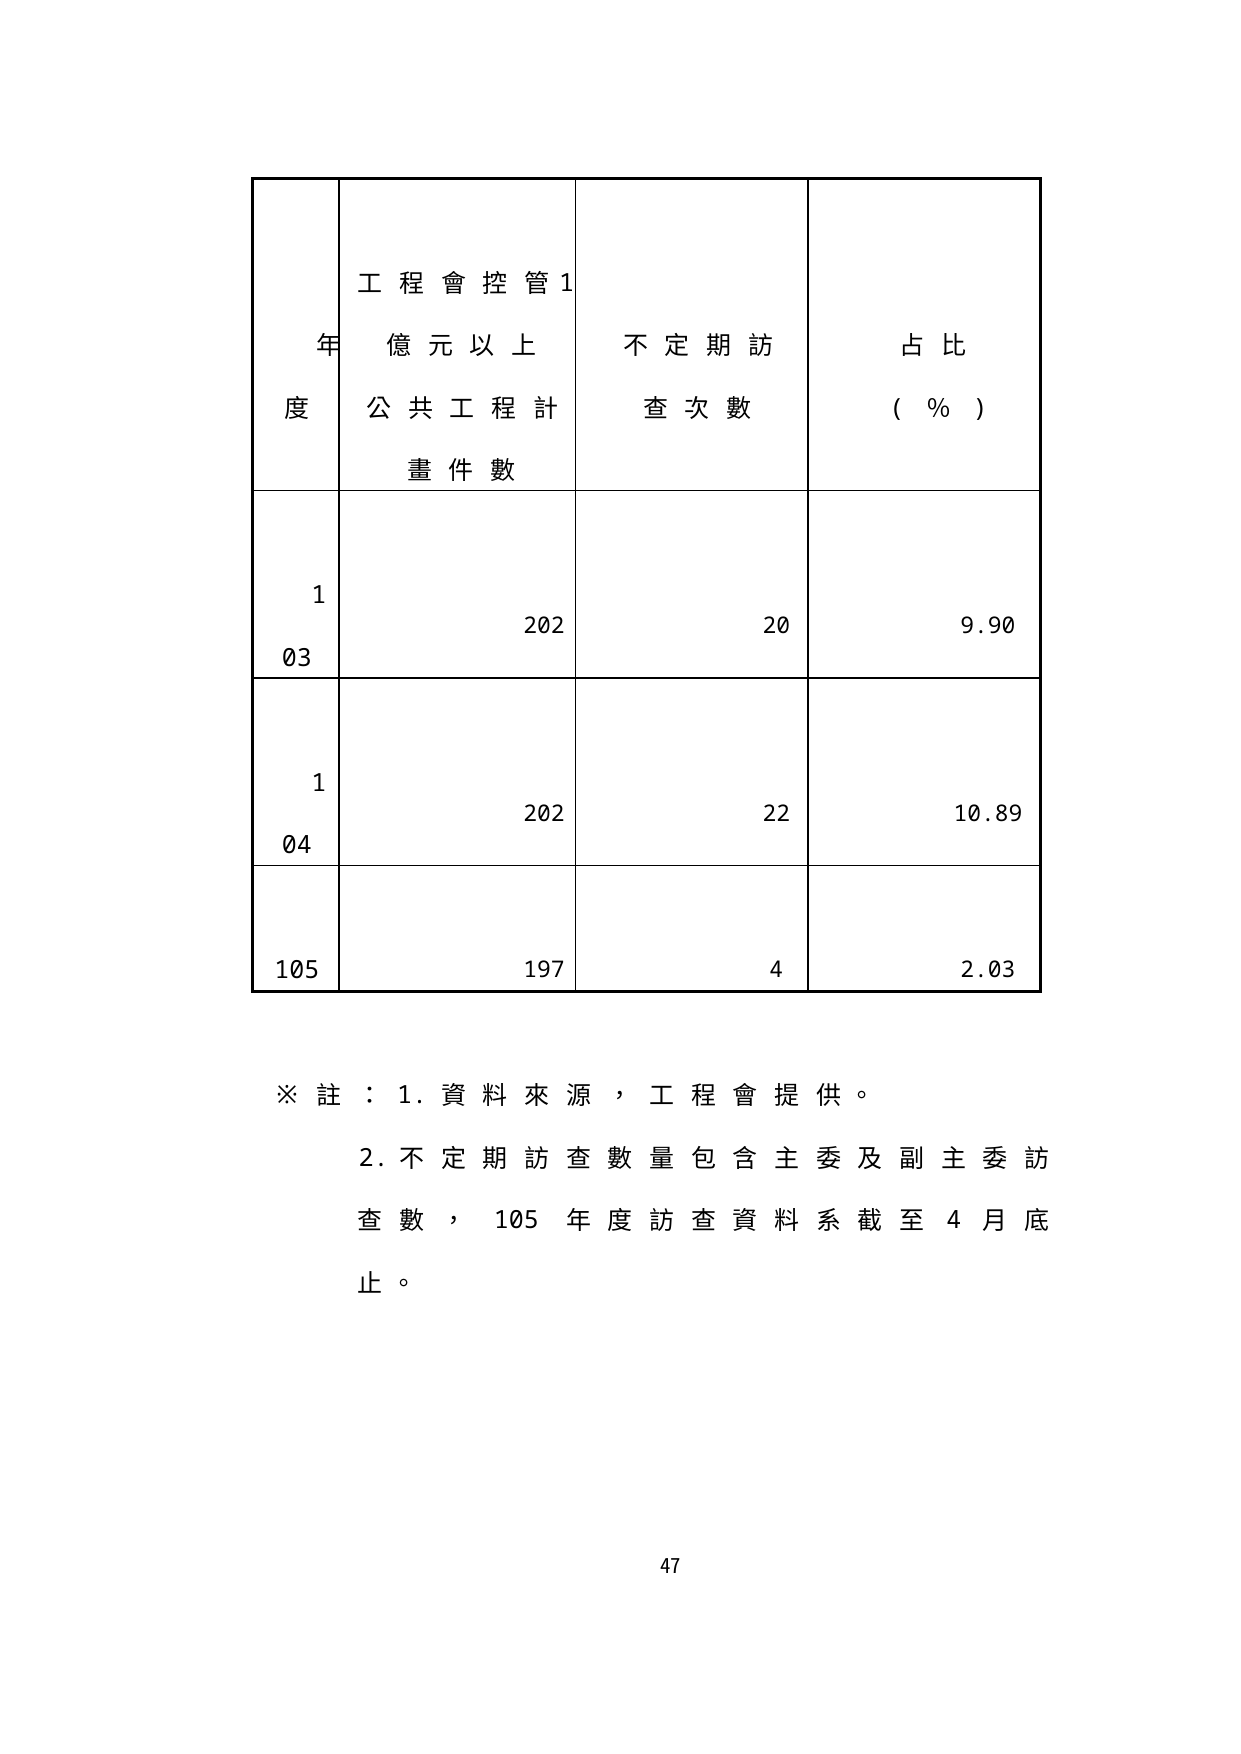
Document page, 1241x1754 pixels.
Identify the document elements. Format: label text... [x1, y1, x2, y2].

table_cell 202 [340, 679, 575, 865]
table_cell 104 [254, 679, 338, 865]
table_cell 10.89 [809, 679, 1039, 865]
table_cell 105 [254, 866, 338, 990]
table_cell 9.90 [809, 491, 1039, 677]
table_cell 4 [576, 866, 807, 990]
table_cell 202 [340, 491, 575, 677]
table_cell 2.03 [809, 866, 1039, 990]
table_header 工程會控管1億元以上 公共工程計畫件數 [340, 180, 575, 490]
table_cell 20 [576, 491, 807, 677]
text 2.不定期訪查數量包含主委及副主委訪查數，105年度訪查資料系截至4月底止。 [241, 1115, 1058, 1302]
table_header 占比(％) [809, 180, 1039, 490]
text ※註：1.資料來源，工程會提供。 [241, 1052, 1058, 1115]
table_header 不定期訪查次數 [576, 180, 807, 490]
table_cell 197 [340, 866, 575, 990]
table_cell 103 [254, 491, 338, 677]
table_header 年度 [254, 180, 338, 490]
table_cell 22 [576, 679, 807, 865]
